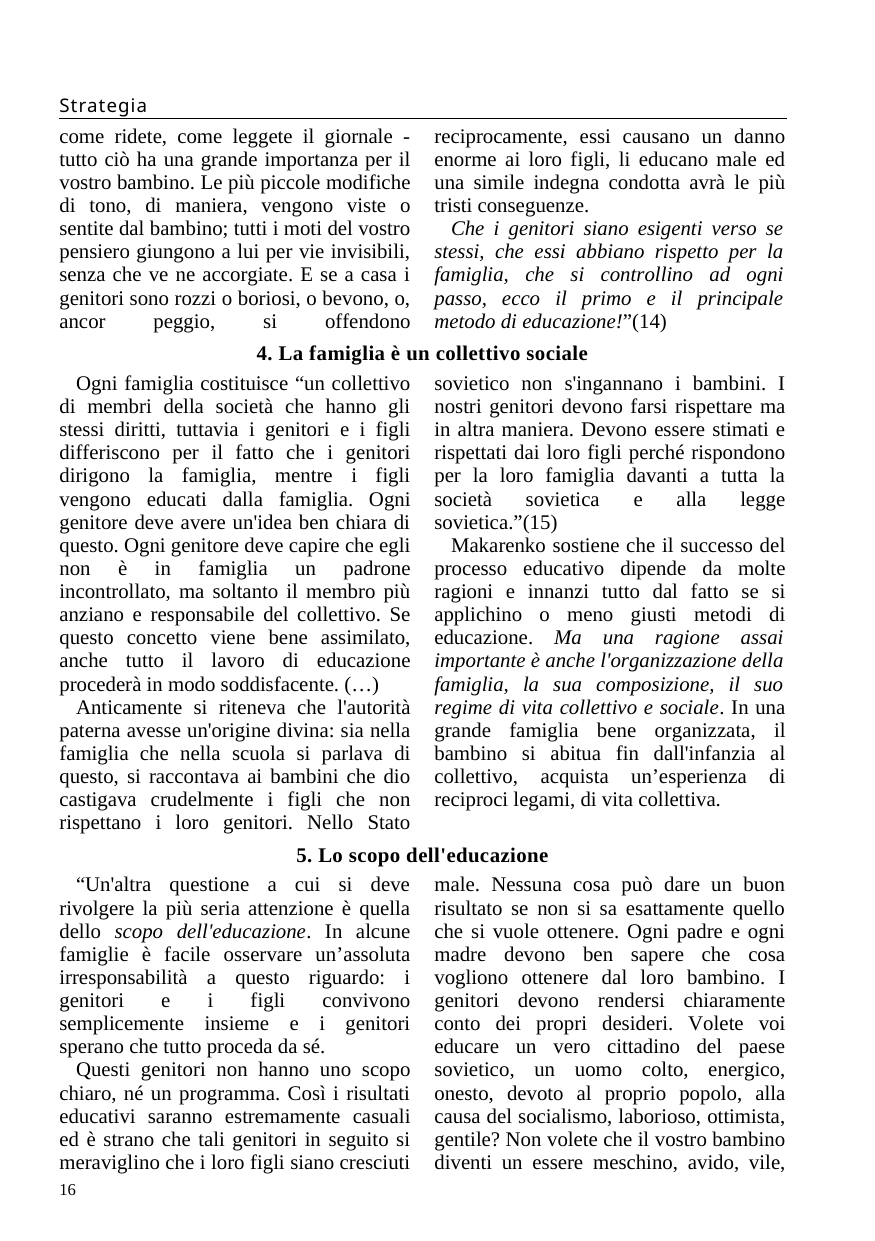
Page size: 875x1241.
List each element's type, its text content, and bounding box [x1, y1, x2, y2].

text 5. Lo scopo dell'educazione [59, 844, 786, 867]
text Che i genitori siano esigenti verso se stessi, che essi abbiano rispetto per la famiglia, che si controllino ad ogni passo, ecco il primo e il principale metodo di educazione!”(14) [434, 217, 786, 333]
text Strategia [59, 92, 787, 118]
text come ridete, come leggete il giornale - tutto ciò ha una grande importanza per il vostro bambino. Le più piccole modifiche di tono, di maniera, vengono viste o sentite dal bambino; tutti i moti del vostro pensiero giungono a lui per vie invisibili, senza che ve ne accorgiate. E se a casa i genitori sono rozzi o boriosi, o bevono, o, ancor peggio, si offendono [59, 119, 411, 333]
text reciprocamente, essi causano un danno enorme ai loro figli, li educano male ed una simile indegna condotta avrà le più tristi conseguenze. [434, 119, 786, 217]
text male. Nessuna cosa può dare un buon risultato se non si sa esattamente quello che si vuole ottenere. Ogni padre e ogni madre devono ben sapere che cosa vogliono ottenere dal loro bambino. I genitori devono rendersi chiaramente conto dei propri desideri. Volete voi educare un vero cittadino del paese sovietico, un uomo colto, energico, onesto, devoto al proprio popolo, alla causa del socialismo, laborioso, ottimista, gentile? Non volete che il vostro bambino diventi un essere meschino, avido, vile, [434, 873, 786, 1174]
text Makarenko sostiene che il successo del processo educativo dipende da molte ragioni e innanzi tutto dal fatto se si applichino o meno giusti metodi di educazione. Ma una ragione assai importante è anche l'organizzazione della famiglia, la sua composizione, il suo regime di vita collettivo e sociale. In una grande famiglia bene organizzata, il bambino si abitua fin dall'infanzia al collettivo, acquista un’esperienza di reciproci legami, di vita collettiva. [434, 534, 786, 811]
text Anticamente si riteneva che l'autorità paterna avesse un'origine divina: sia nella famiglia che nella scuola si parlava di questo, si raccontava ai bambini che dio castigava crudelmente i figli che non rispettano i loro genitori. Nello Stato [59, 696, 411, 834]
text Questi genitori non hanno uno scopo chiaro, né un programma. Così i risultati educativi saranno estremamente casuali ed è strano che tali genitori in seguito si meraviglino che i loro figli siano cresciuti [59, 1058, 411, 1174]
text “Un'altra questione a cui si deve rivolgere la più seria attenzione è quella dello scopo dell'educazione. In alcune famiglie è facile osservare un’assoluta irresponsabilità a questo riguardo: i genitori e i figli convivono semplicemente insieme e i genitori sperano che tutto proceda da sé. [59, 873, 411, 1058]
text Ogni famiglia costituisce “un collettivo di membri della società che hanno gli stessi diritti, tuttavia i genitori e i figli differiscono per il fatto che i genitori dirigono la famiglia, mentre i figli vengono educati dalla famiglia. Ogni genitore deve avere un'idea ben chiara di questo. Ogni genitore deve capire che egli non è in famiglia un padrone incontrollato, ma soltanto il membro più anziano e responsabile del collettivo. Se questo concetto viene bene assimilato, anche tutto il lavoro di educazione procederà in modo soddisfacente. (…) [59, 372, 411, 696]
text sovietico non s'ingannano i bambini. I nostri genitori devono farsi rispettare ma in altra maniera. Devono essere stimati e rispettati dai loro figli perché rispondono per la loro famiglia davanti a tutta la società sovietica e alla legge sovietica.”(15) [434, 372, 786, 534]
text 4. La famiglia è un collettivo sociale [59, 342, 786, 365]
